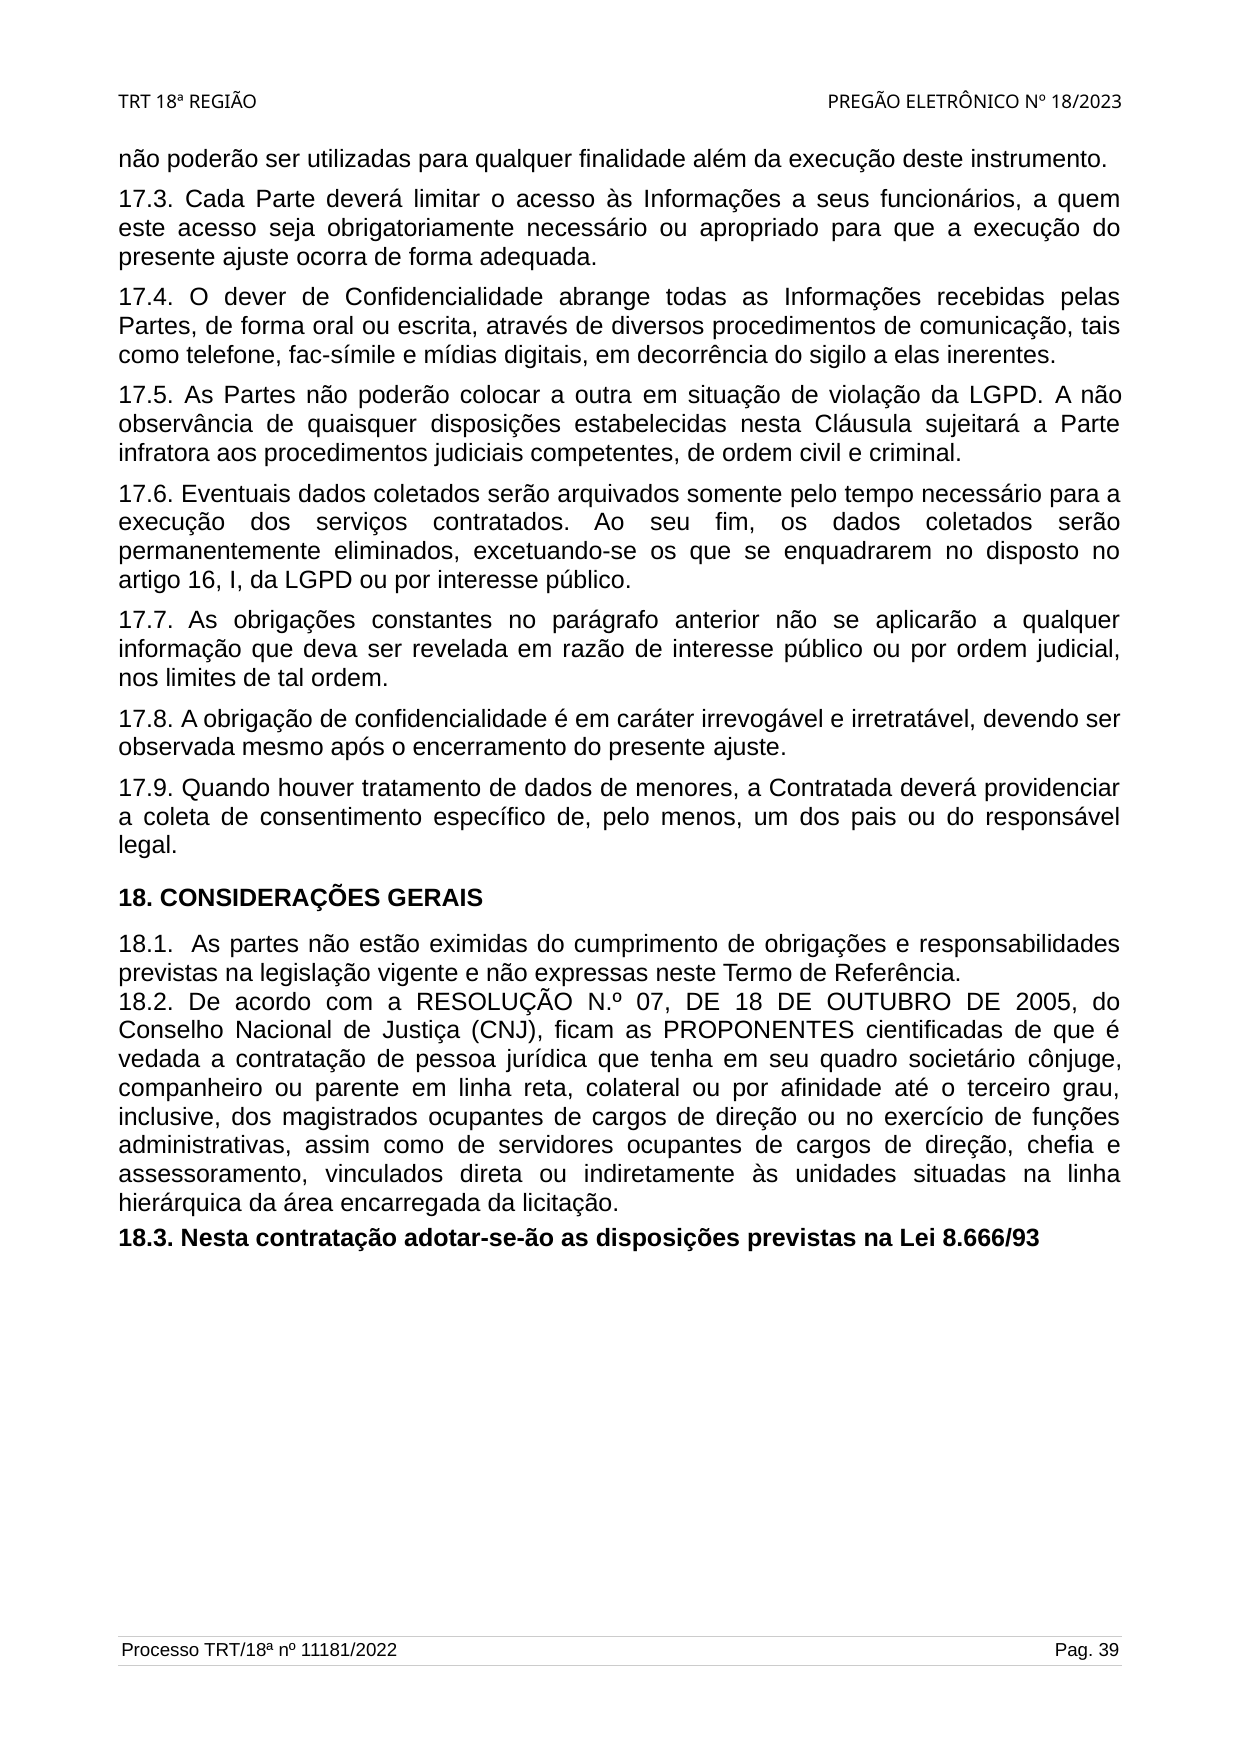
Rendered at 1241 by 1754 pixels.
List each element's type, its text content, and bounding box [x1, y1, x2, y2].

text 18. CONSIDERAÇÕES GERAIS [118, 883, 1122, 912]
text 17.8. A obrigação de confidencialidade é em caráter irrevogável e irretratável, devendo ser observada mesmo após o encerramento do presente ajuste. [118, 703, 1122, 761]
text 17.3. Cada Parte deverá limitar o acesso às Informações a seus funcionários, a quem este acesso seja obrigatoriamente necessário ou apropriado para que a execução do presente ajuste ocorra de forma adequada. [118, 184, 1122, 270]
text 18.2. De acordo com a RESOLUÇÃO N.º 07, DE 18 DE OUTUBRO DE 2005, do Conselho Nacional de Justiça (CNJ), ficam as PROPONENTES cientificadas de que é vedada a contratação de pessoa jurídica que tenha em seu quadro societário cônjuge, companheiro ou parente em linha reta, colateral ou por afinidade até o terceiro grau, inclusive, dos magistrados ocupantes de cargos de direção ou no exercício de funções administrativas, assim como de servidores ocupantes de cargos de direção, chefia e assessoramento, vinculados direta ou indiretamente às unidades situadas na linha hierárquica da área encarregada da licitação. [118, 987, 1122, 1217]
text 17.6. Eventuais dados coletados serão arquivados somente pelo tempo necessário para a execução dos serviços contratados. Ao seu fim, os dados coletados serão permanentemente eliminados, excetuando-se os que se enquadrarem no disposto no artigo 16, I, da LGPD ou por interesse público. [118, 478, 1122, 593]
text não poderão ser utilizadas para qualquer finalidade além da execução deste instrumento. [118, 143, 1122, 172]
text 18.3. Nesta contratação adotar-se-ão as disposições previstas na Lei 8.666/93 [118, 1223, 1122, 1251]
text 17.5. As Partes não poderão colocar a outra em situação de violação da LGPD. A não observância de quaisquer disposições estabelecidas nesta Cláusula sujeitará a Parte infratora aos procedimentos judiciais competentes, de ordem civil e criminal. [118, 380, 1122, 467]
text 17.9. Quando houver tratamento de dados de menores, a Contratada deverá providenciar a coleta de consentimento específico de, pelo menos, um dos pais ou do responsável legal. [118, 773, 1122, 859]
text 17.7. As obrigações constantes no parágrafo anterior não se aplicarão a qualquer informação que deva ser revelada em razão de interesse público ou por ordem judicial, nos limites de tal ordem. [118, 605, 1122, 692]
text 18.1. As partes não estão eximidas do cumprimento de obrigações e responsabilidades previstas na legislação vigente e não expressas neste Termo de Referência. [118, 929, 1122, 987]
text 17.4. O dever de Confidencialidade abrange todas as Informações recebidas pelas Partes, de forma oral ou escrita, através de diversos procedimentos de comunicação, tais como telefone, fac-símile e mídias digitais, em decorrência do sigilo a elas inerentes. [118, 282, 1122, 368]
